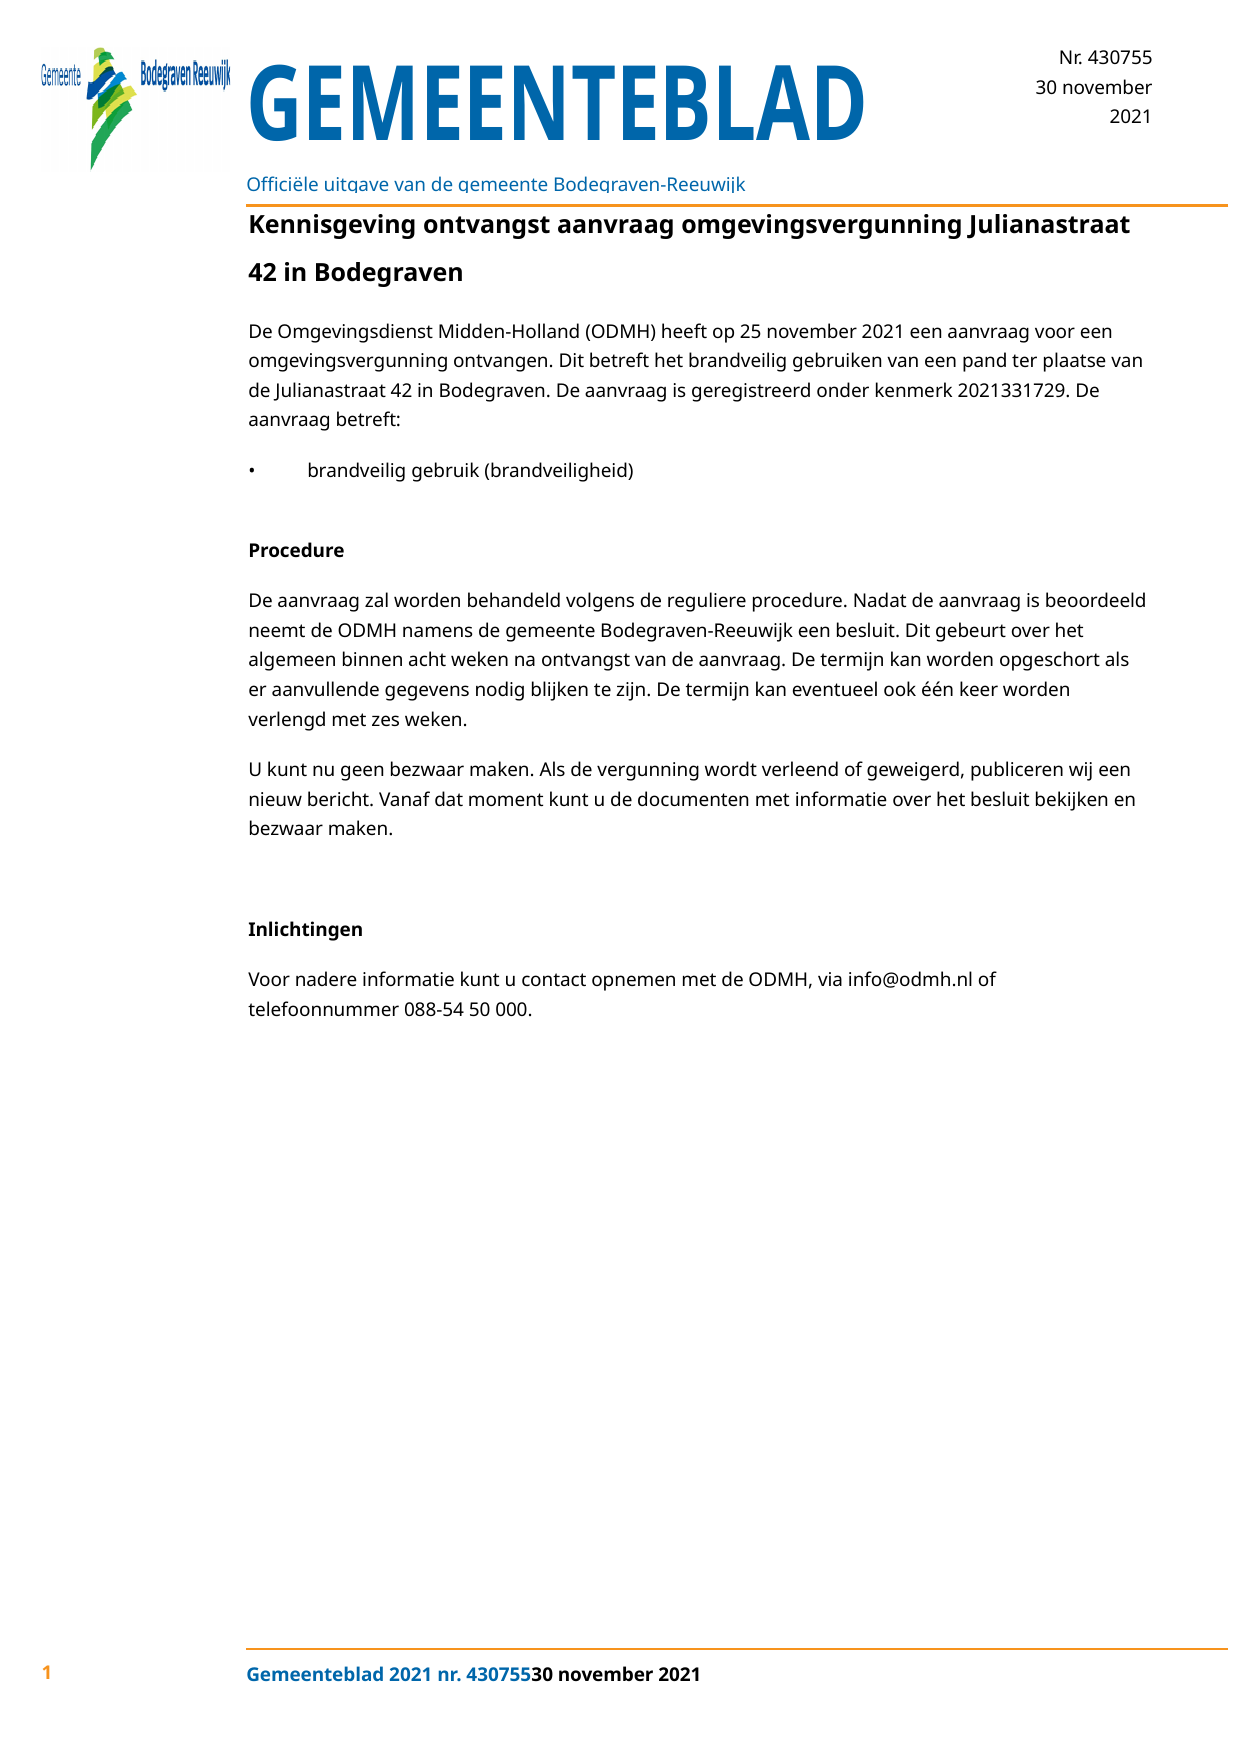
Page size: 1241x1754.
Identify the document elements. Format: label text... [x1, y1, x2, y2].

text Kennisgeving ontvangst aanvraag omgevingsvergunning Julianastraat 42 in Bodegraven [248, 207, 1152, 288]
text De Omgevingsdienst Midden-Holland (ODMH) heeft op 25 november 2021 een aanvraag voor een omgevingsvergunning ontvangen. Dit betreft het brandveilig gebruiken van een pand ter plaatse van de Julianastraat 42 in Bodegraven. De aanvraag is geregistreerd onder kenmerk 2021331729. De aanvraag betreft: [248, 318, 1152, 432]
text U kunt nu geen bezwaar maken. Als de vergunning wordt verleend of geweigerd, publiceren wij een nieuw bericht. Vanaf dat moment kunt u de documenten met informatie over het besluit bekijken en bezwaar maken. [248, 756, 1152, 841]
text Inlichtingen [248, 916, 1152, 942]
list brandveilig gebruik (brandveiligheid) [248, 457, 1152, 483]
text Voor nadere informatie kunt u contact opnemen met de ODMH, via info@odmh.nl of telefoonnummer 088-54 50 000. [248, 967, 1152, 1022]
text Procedure [248, 537, 1152, 563]
text De aanvraag zal worden behandeld volgens de reguliere procedure. Nadat de aanvraag is beoordeeld neemt de ODMH namens de gemeente Bodegraven-Reeuwijk een besluit. Dit gebeurt over het algemeen binnen acht weken na ontvangst van de aanvraag. De termijn kan worden opgeschort als er aanvullende gegevens nodig blijken te zijn. De termijn kan eventueel ook één keer worden verlengd met zes weken. [248, 587, 1152, 732]
picture [41, 47, 231, 172]
